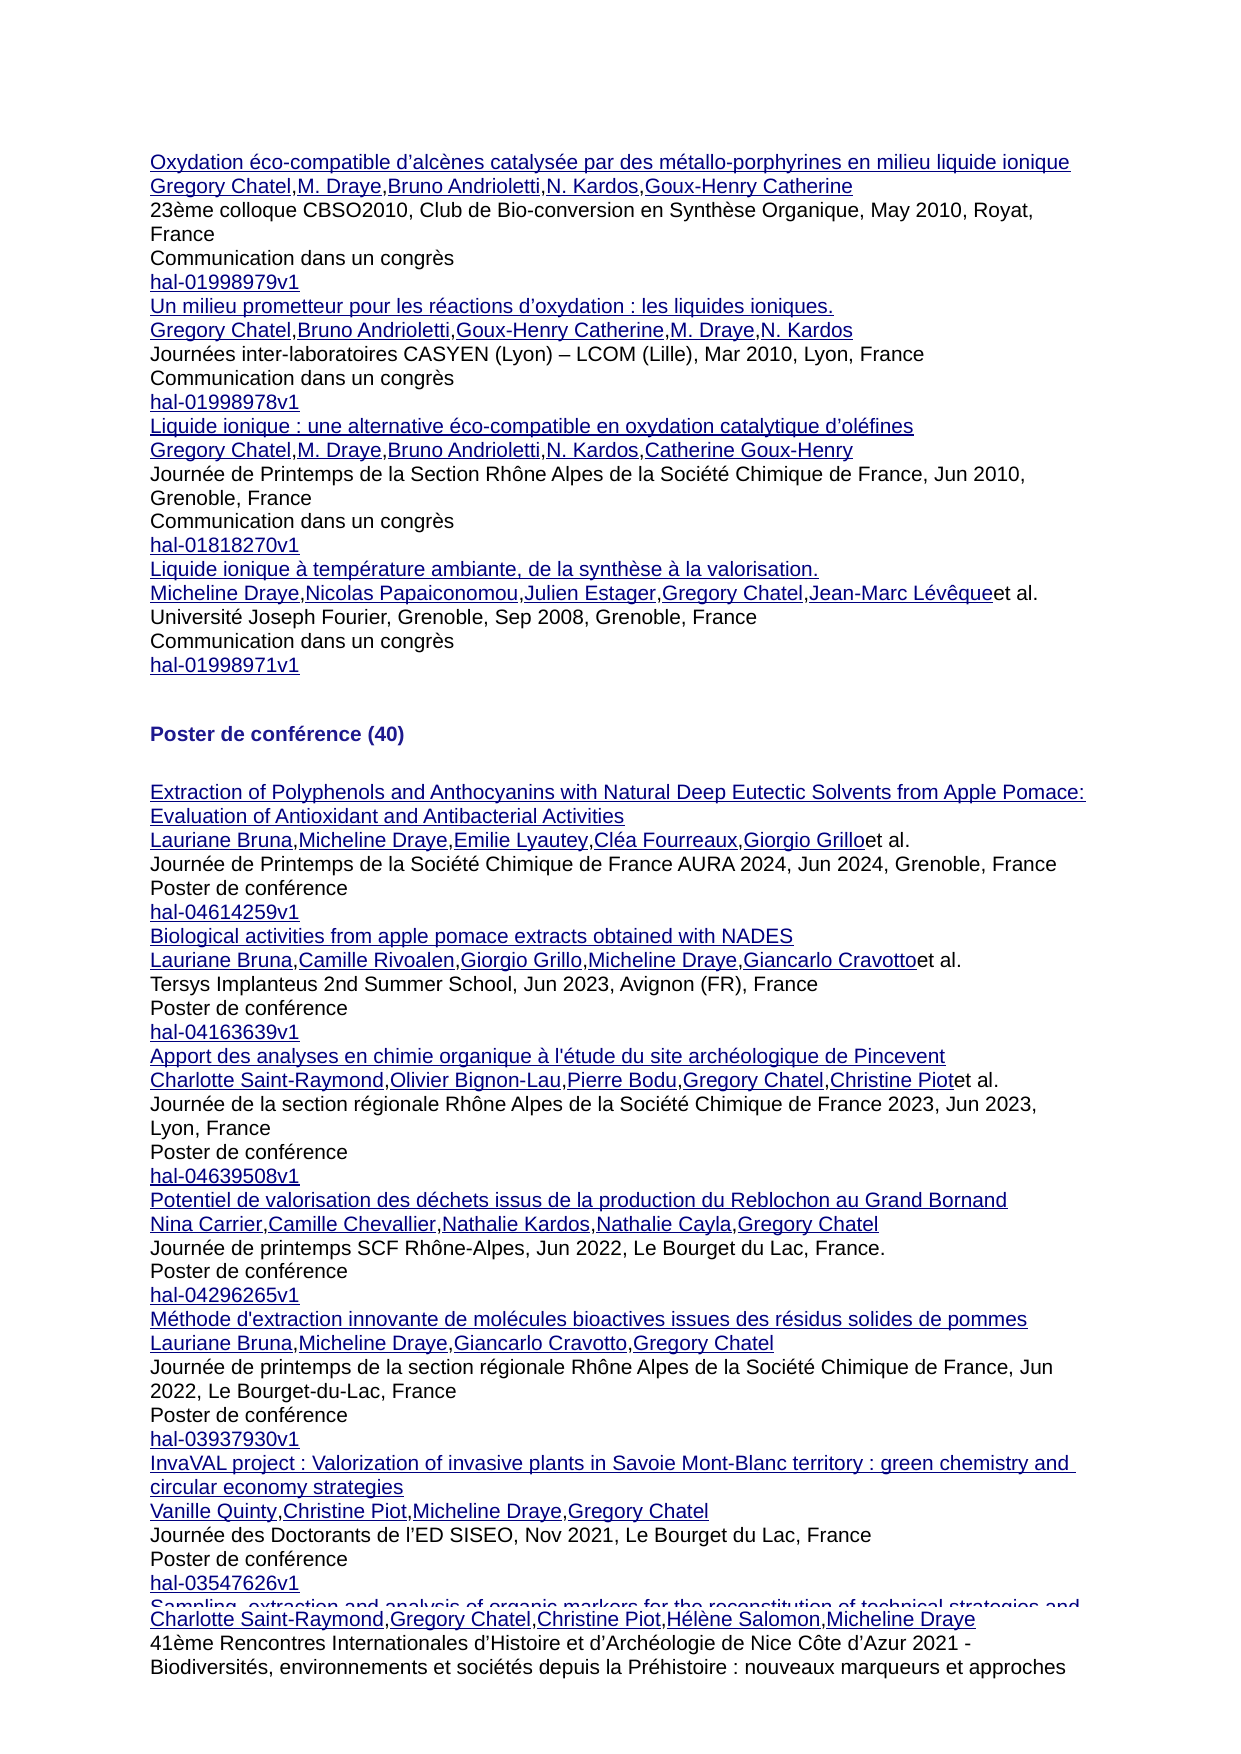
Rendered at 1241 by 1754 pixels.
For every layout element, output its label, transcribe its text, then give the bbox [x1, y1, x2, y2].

table_cell Apport des analyses en chimie organique à l'étude du site archéologique de Pincevent Charlotte Saint-Raymond,Olivier Bignon-Lau,Pierre Bodu,Gregory Chatel,Christine Piotet al. Journée de la section régionale Rhône Alpes de la Société Chimique de France 2023, Jun 2023, Lyon, France Poster de conférence hal-04639508v1 [150, 1044, 1090, 1187]
subtitle Poster de conférence (40) [150, 722, 1090, 746]
table_cell InvaVAL project : Valorization of invasive plants in Savoie Mont-Blanc territory : green chemistry and circular economy strategies Vanille Quinty,Christine Piot,Micheline Draye,Gregory Chatel Journée des Doctorants de l’ED SISEO, Nov 2021, Le Bourget du Lac, France Poster de conférence hal-03547626v1 [150, 1451, 1090, 1595]
table_cell Liquide ionique : une alternative éco-compatible en oxydation catalytique d’oléfines Gregory Chatel,M. Draye,Bruno Andrioletti,N. Kardos,Catherine Goux-Henry Journée de Printemps de la Section Rhône Alpes de la Société Chimique de France, Jun 2010, Grenoble, France Communication dans un congrès hal-01818270v1 [150, 414, 1090, 557]
table_cell Méthode d'extraction innovante de molécules bioactives issues des résidus solides de pommes Lauriane Bruna,Micheline Draye,Giancarlo Cravotto,Gregory Chatel Journée de printemps de la section régionale Rhône Alpes de la Société Chimique de France, Jun 2022, Le Bourget-du-Lac, France Poster de conférence hal-03937930v1 [150, 1307, 1090, 1451]
table_cell Un milieu prometteur pour les réactions d’oxydation : les liquides ioniques. Gregory Chatel,Bruno Andrioletti,Goux-Henry Catherine,M. Draye,N. Kardos Journées inter-laboratoires CASYEN (Lyon) – LCOM (Lille), Mar 2010, Lyon, France Communication dans un congrès hal-01998978v1 [150, 294, 1090, 413]
table_cell Biological activities from apple pomace extracts obtained with NADES Lauriane Bruna,Camille Rivoalen,Giorgio Grillo,Micheline Draye,Giancarlo Cravottoet al. Tersys Implanteus 2nd Summer School, Jun 2023, Avignon (FR), France Poster de conférence hal-04163639v1 [150, 924, 1090, 1044]
table_cell Potentiel de valorisation des déchets issus de la production du Reblochon au Grand Bornand Nina Carrier,Camille Chevallier,Nathalie Kardos,Nathalie Cayla,Gregory Chatel Journée de printemps SCF Rhône-Alpes, Jun 2022, Le Bourget du Lac, France. Poster de conférence hal-04296265v1 [150, 1188, 1090, 1307]
table_cell Sampling, extraction and analysis of organic markers for the reconstitution of technical strategies and human-environment relations during the Upper Palaeolithic Charlotte Saint-Raymond,Gregory Chatel,Christine Piot,Hélène Salomon,Micheline Draye 41ème Rencontres Internationales d’Histoire et d’Archéologie de Nice Côte d’Azur 2021 - Biodiversités, environnements et sociétés depuis la Préhistoire : nouveaux marqueurs et approches intégrées, Oct 2021, Nice, France. Poster de conférence hal-03937992v1 [150, 1595, 1090, 1679]
table_cell Liquide ionique à température ambiante, de la synthèse à la valorisation. Micheline Draye,Nicolas Papaiconomou,Julien Estager,Gregory Chatel,Jean-Marc Lévêqueet al. Université Joseph Fourier, Grenoble, Sep 2008, Grenoble, France Communication dans un congrès hal-01998971v1 [150, 557, 1090, 677]
table_header Extraction of Polyphenols and Anthocyanins with Natural Deep Eutectic Solvents from Apple Pomace: Evaluation of Antioxidant and Antibacterial Activities Lauriane Bruna,Micheline Draye,Emilie Lyautey,Cléa Fourreaux,Giorgio Grilloet al. Journée de Printemps de la Société Chimique de France AURA 2024, Jun 2024, Grenoble, France Poster de conférence hal-04614259v1 [150, 780, 1090, 924]
table_cell Oxydation éco-compatible d’alcènes catalysée par des métallo-porphyrines en milieu liquide ionique Gregory Chatel,M. Draye,Bruno Andrioletti,N. Kardos,Goux-Henry Catherine 23ème colloque CBSO2010, Club de Bio-conversion en Synthèse Organique, May 2010, Royat, France Communication dans un congrès hal-01998979v1 [150, 150, 1090, 294]
